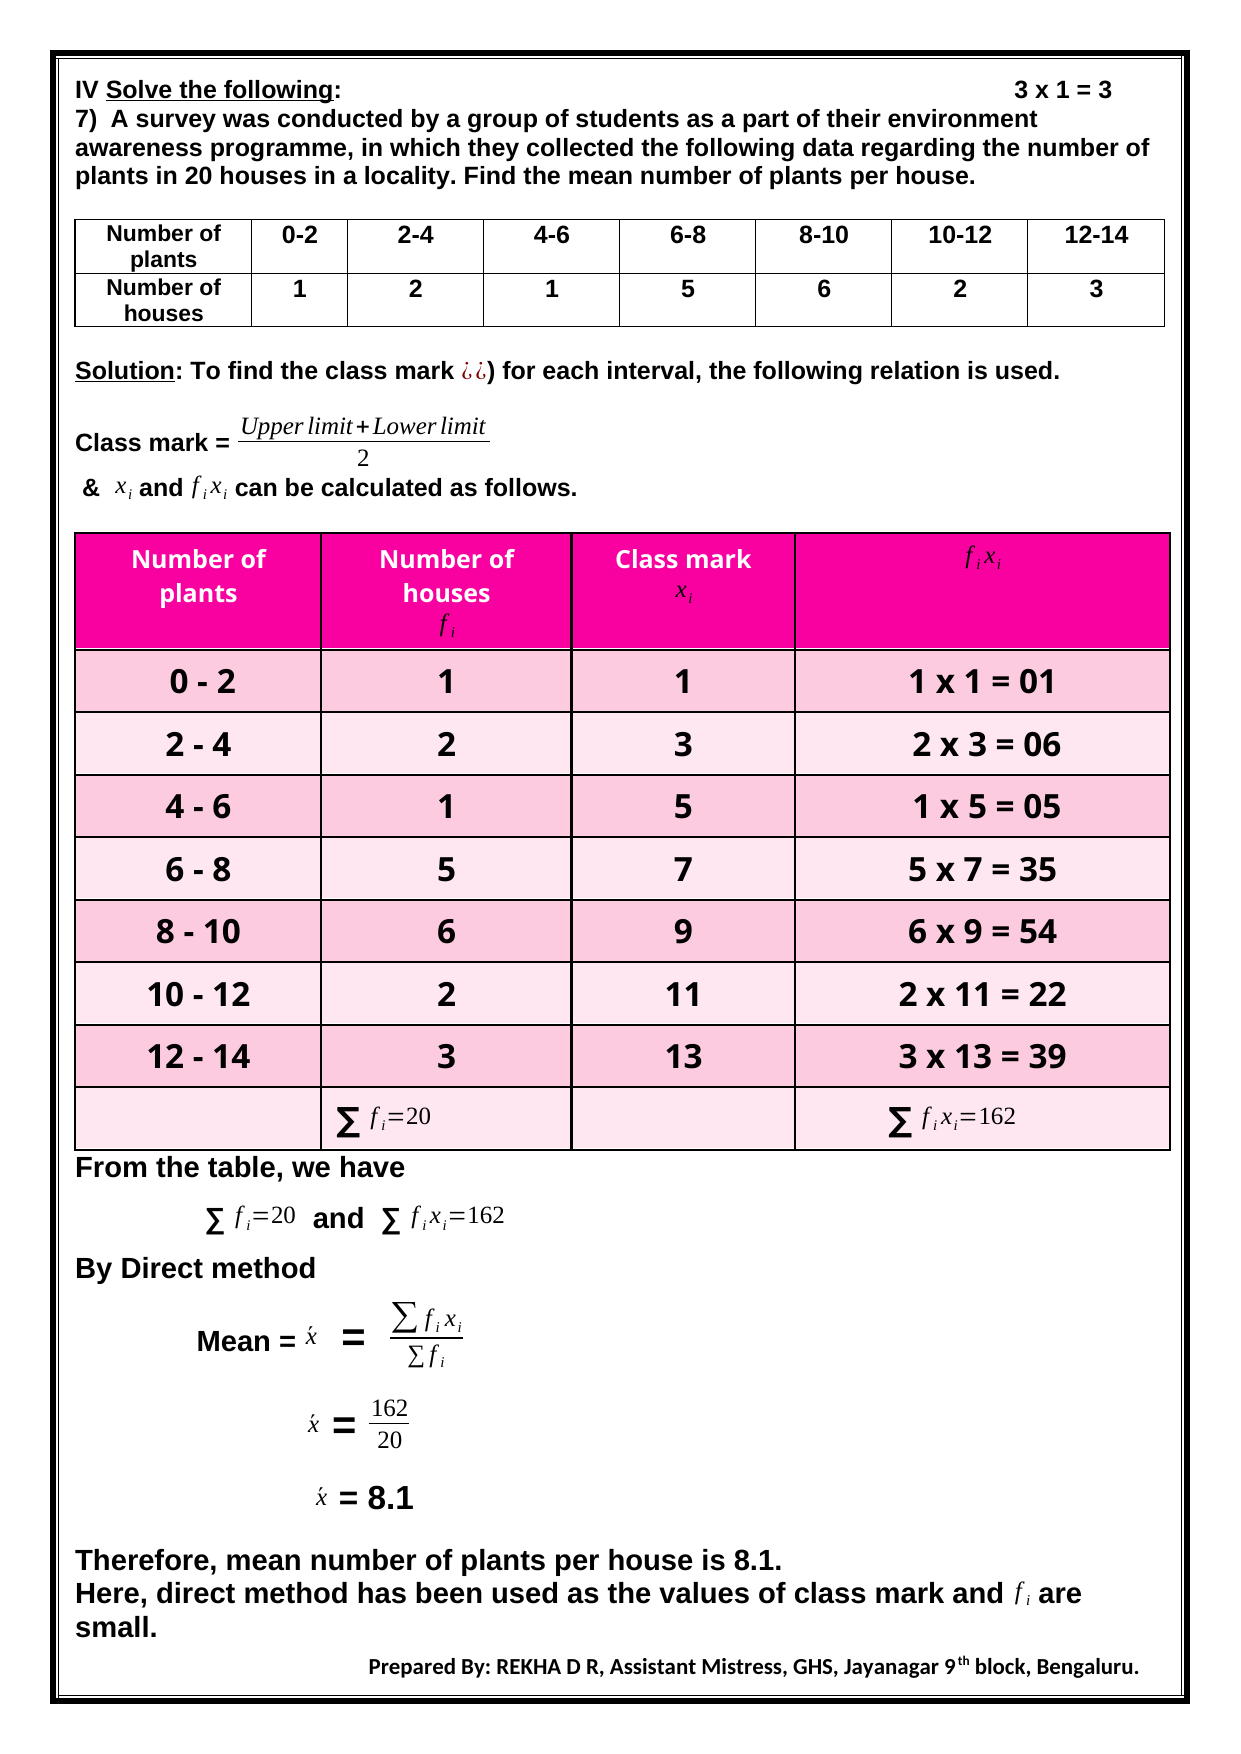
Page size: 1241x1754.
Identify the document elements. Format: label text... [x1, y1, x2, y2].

table_cell 1 [252, 274, 347, 326]
table_cell 1 x 1 = 01 [796, 651, 1169, 711]
table_cell Number of houses [76, 274, 251, 326]
table_cell ∑ [796, 1088, 1169, 1148]
table_cell 5 [322, 838, 570, 898]
table_header 10-12 [892, 220, 1027, 272]
table_cell 6 x 9 = 54 [796, 901, 1169, 961]
table_cell 3 [322, 1026, 570, 1086]
table_cell 2 [892, 274, 1027, 326]
table_header [796, 534, 1169, 648]
table_cell 2 [322, 713, 570, 773]
table_cell 9 [573, 901, 794, 961]
table_cell 5 [573, 776, 794, 836]
table_cell 0 - 2 [76, 651, 320, 711]
text By Direct method [75, 1251, 1165, 1285]
table_cell 6 - 8 [76, 838, 320, 898]
table_cell 6 [322, 901, 570, 961]
table_header Number of plants [76, 534, 320, 648]
table_cell 2 [348, 274, 483, 326]
table_cell 3 x 13 = 39 [796, 1026, 1169, 1086]
text ∑ and ∑ [75, 1201, 1165, 1234]
text Mean = = [75, 1301, 1165, 1371]
table_cell [76, 1088, 320, 1148]
table_cell [573, 1088, 794, 1148]
table_cell 2 [322, 963, 570, 1023]
table_cell 8 - 10 [76, 901, 320, 961]
table_header 6-8 [620, 220, 755, 272]
table_cell 3 [1028, 274, 1164, 326]
table_header 2-4 [348, 220, 483, 272]
table_header 0-2 [252, 220, 347, 272]
table_cell 1 [322, 776, 570, 836]
table_cell 1 x 5 = 05 [796, 776, 1169, 836]
text Here, direct method has been used as the values of class mark and are small. [75, 1576, 1165, 1643]
table_cell 6 [756, 274, 891, 326]
text IV Solve the following: 3 x 1 = 3 [75, 75, 1165, 104]
text = 8.1 [75, 1478, 1165, 1521]
table_header 12-14 [1028, 220, 1164, 272]
table_cell 5 [620, 274, 755, 326]
table_cell 1 [322, 651, 570, 711]
text 7) A survey was conducted by a group of students as a part of their environment awareness programme, in which they collected the following data regarding the number of plants in 20 houses in a locality. Find the mean number of plants per house. [75, 104, 1165, 190]
table_header Number of plants [76, 220, 251, 272]
table_cell 4 - 6 [76, 776, 320, 836]
table_cell 5 x 7 = 35 [796, 838, 1169, 898]
table_cell 13 [573, 1026, 794, 1086]
table_header 8-10 [756, 220, 891, 272]
text Therefore, mean number of plants per house is 8.1. [75, 1543, 1165, 1576]
table_cell 7 [573, 838, 794, 898]
table_header Class mark [573, 534, 794, 648]
table_cell 1 [484, 274, 619, 326]
text & and can be calculated as follows. [75, 472, 1165, 503]
table_cell 10 - 12 [76, 963, 320, 1023]
table_cell 1 [573, 651, 794, 711]
text = [75, 1395, 1165, 1454]
table_header Number of houses [322, 534, 570, 648]
table_cell 2 x 3 = 06 [796, 713, 1169, 773]
table_cell 2 x 11 = 22 [796, 963, 1169, 1023]
table_cell 3 [573, 713, 794, 773]
table_header 4-6 [484, 220, 619, 272]
text Class mark = [75, 413, 1165, 472]
text From the table, we have [75, 1151, 1165, 1184]
table_cell 12 - 14 [76, 1026, 320, 1086]
table_cell ∑ [322, 1088, 570, 1148]
text Solution: To find the class mark ) for each interval, the following relation is used. [75, 356, 1165, 413]
table_cell 11 [573, 963, 794, 1023]
table_cell 2 - 4 [76, 713, 320, 773]
